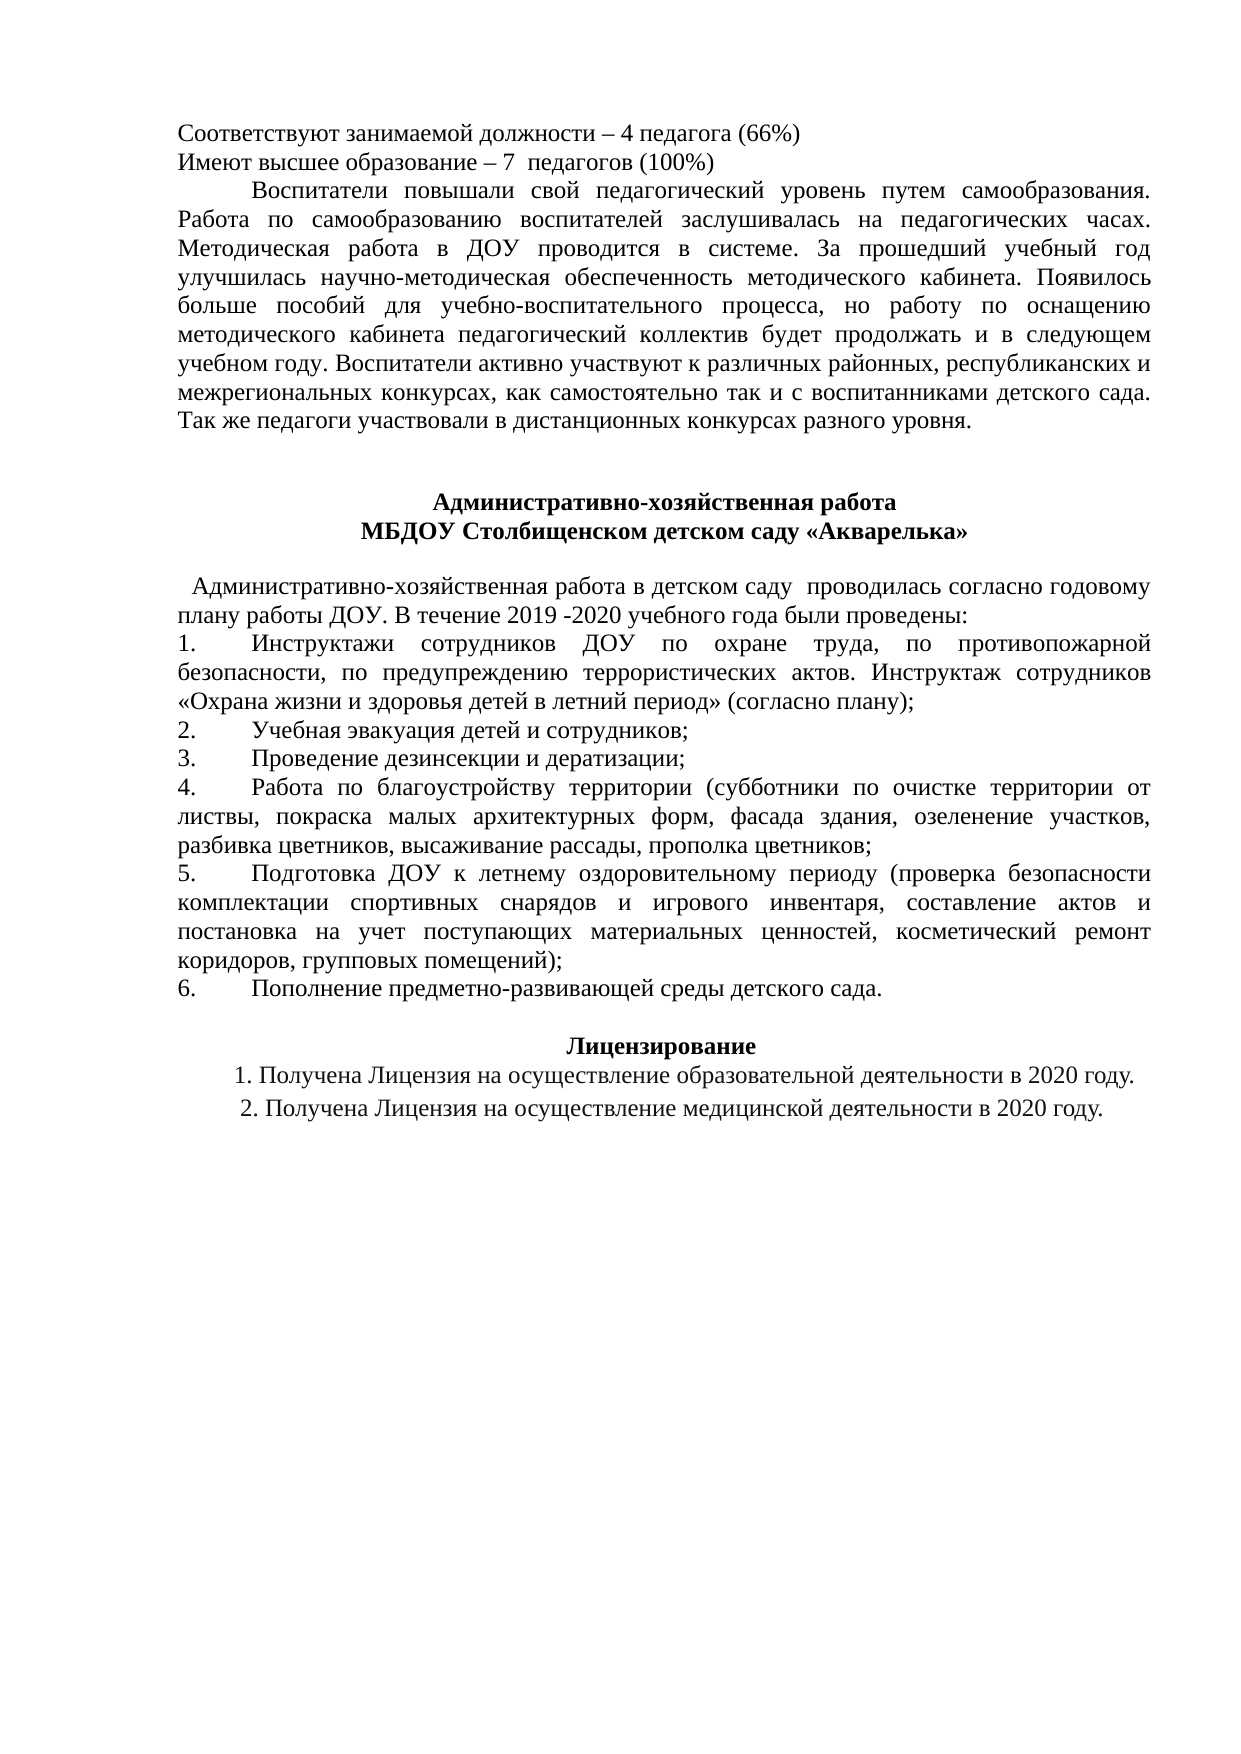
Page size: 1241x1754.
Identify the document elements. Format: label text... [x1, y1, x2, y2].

list Учебная эвакуация детей и сотрудников; [177, 715, 1152, 743]
text Соответствуют занимаемой должности – 4 педагога (66%) [177, 118, 1152, 147]
text МБДОУ Столбищенском детском саду «Акварелька» [177, 516, 1152, 544]
text Воспитатели повышали свой педагогический уровень путем самообразования. Работа по самообразованию воспитателей заслушивалась на педагогических часах. Методическая работа в ДОУ проводится в системе. За прошедший учебный год улучшилась научно-методическая обеспеченность методического кабинета. Появилось больше пособий для учебно-воспитательного процесса, но работу по оснащению методического кабинета педагогический коллектив будет продолжать и в следующем учебном году. Воспитатели активно участвуют к различных районных, республиканских и межрегиональных конкурсах, как самостоятельно так и с воспитанниками детского сада. Так же педагоги участвовали в дистанционных конкурсах разного уровня. [177, 176, 1152, 434]
list Работа по благоустройству территории (субботники по очистке территории от листвы, покраска малых архитектурных форм, фасада здания, озеленение участков, разбивка цветников, высаживание рассады, прополка цветников; [177, 772, 1152, 858]
list Подготовка ДОУ к летнему оздоровительному периоду (проверка безопасности комплектации спортивных снарядов и игрового инвентаря, составление актов и постановка на учет поступающих материальных ценностей, косметический ремонт коридоров, групповых помещений); [177, 858, 1152, 973]
text Административно-хозяйственная работа в детском саду проводилась согласно годовому плану работы ДОУ. В течение 2019 -2020 учебного года были проведены: [177, 571, 1152, 628]
list Инструктажи сотрудников ДОУ по охране труда, по противопожарной безопасности, по предупреждению террористических актов. Инструктаж сотрудников «Охрана жизни и здоровья детей в летний период» (согласно плану); [177, 628, 1152, 715]
list Пополнение предметно-развивающей среды детского сада. [177, 973, 1152, 1002]
text Административно-хозяйственная работа [177, 487, 1152, 516]
text 1. Получена Лицензия на осуществление образовательной деятельности в 2020 году. [177, 1060, 1152, 1088]
list Проведение дезинсекции и дератизации; [177, 743, 1152, 772]
text 2. Получена Лицензия на осуществление медицинской деятельности в 2020 году. [177, 1093, 1152, 1121]
text Лицензирование [177, 1031, 1152, 1060]
text Имеют высшее образование – 7 педагогов (100%) [177, 147, 1152, 176]
